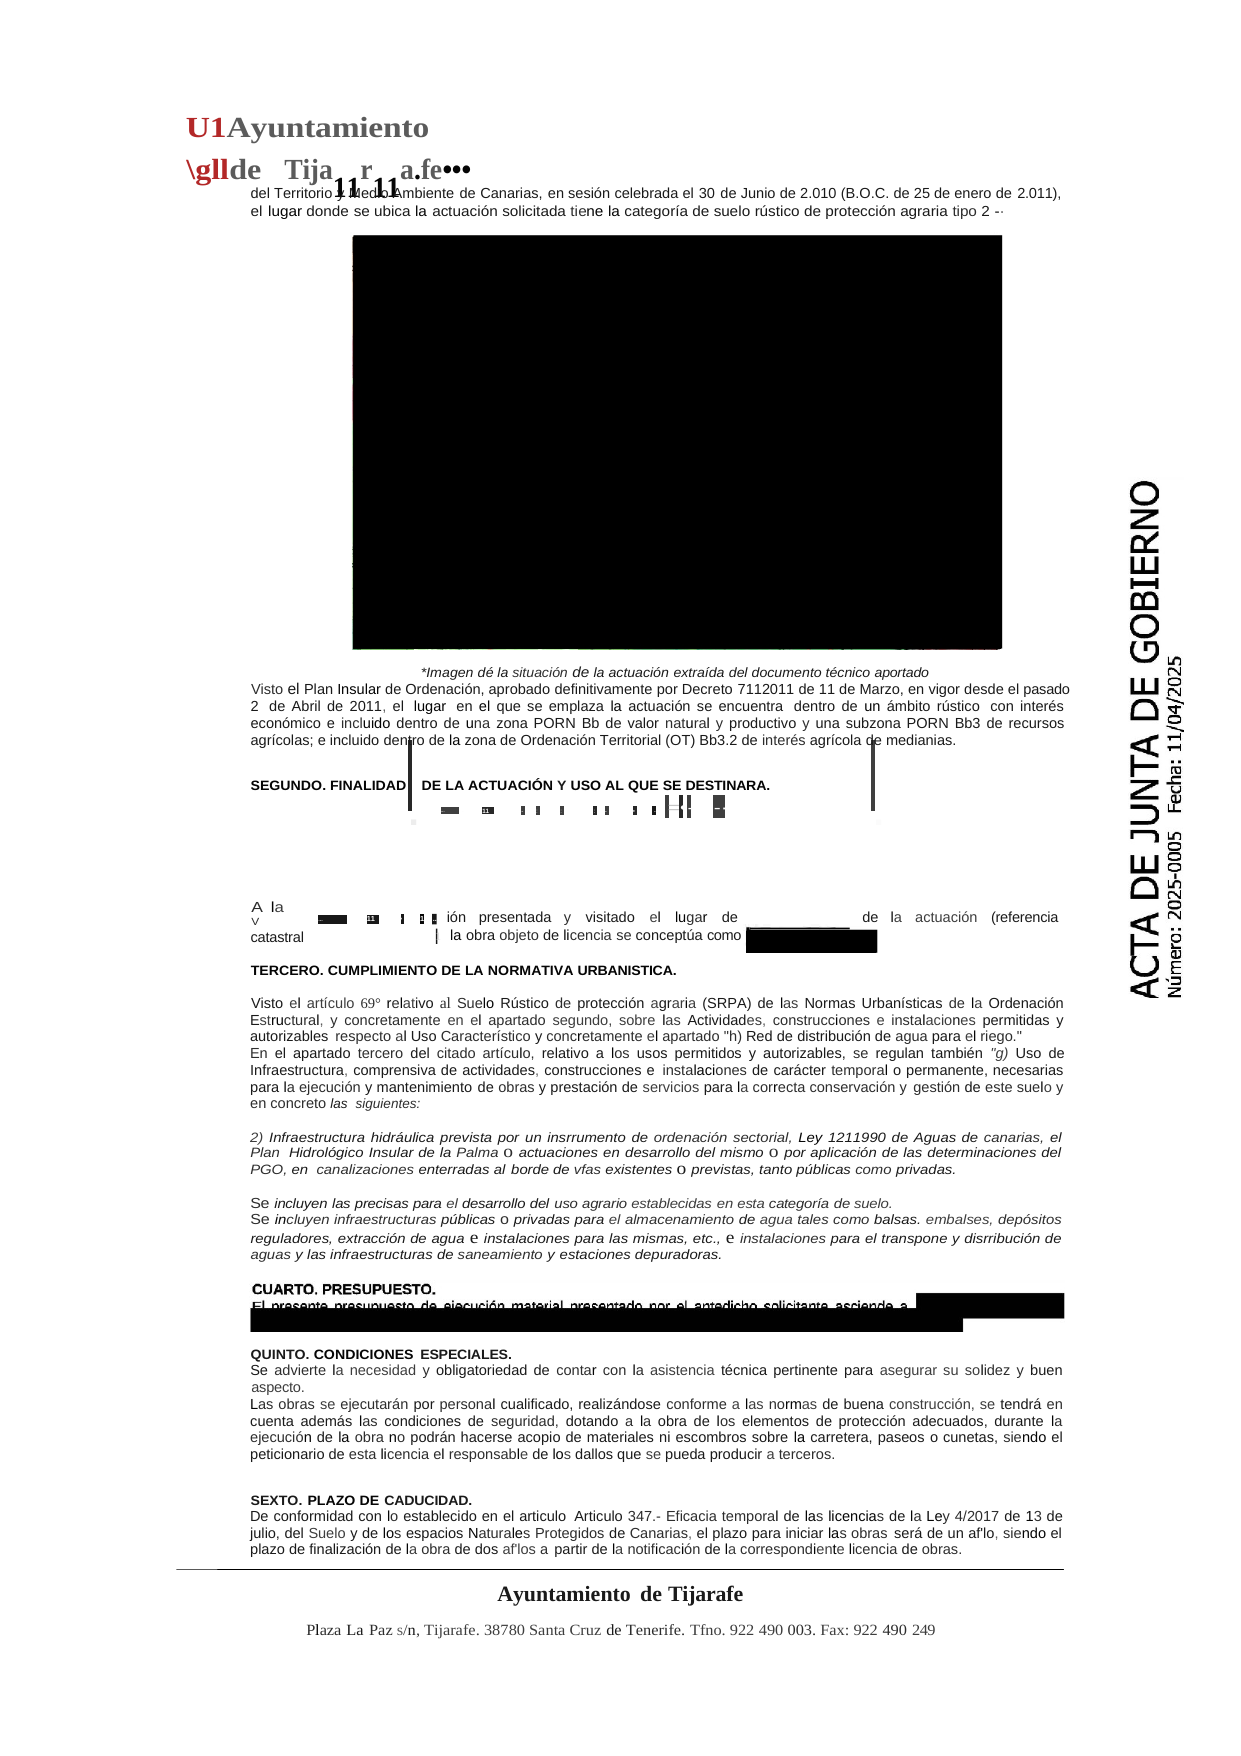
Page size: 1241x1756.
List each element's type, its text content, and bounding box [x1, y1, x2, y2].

text -· - 11 - : : : - • - =•- -· [725, 801, 1128, 816]
text 1 la obra objeto de licencia se conceptúa como [310, 927, 741, 944]
text Se incluyen infraestructuras públicas o privadas para el almacenamiento de agua tales como balsas. embalses, depósitos reguladores, extracción de agua e instalaciones para las mismas, etc., e instalaciones para el transpone y disrribución de aguas y las infraestructuras de saneamiento y estaciones depuradoras. [250, 1212, 1063, 1262]
text ... 11 • 1 .. ión presentada y visitado el lugar de [310, 909, 738, 926]
text de la actuación (referencia [862, 909, 1128, 926]
text catastral [250, 929, 306, 946]
text 2) Infraestructura hidráulica prevista por un insrrumento de ordenación sectorial, Ley 1211990 de Aguas de canarias, el Plan Hidrológico Insular de la Palma o actuaciones en desarrollo del mismo o por aplicación de las determinaciones del PGO, en canalizaciones enterradas al borde de vfas existentes o previstas, tanto públicas como privadas. [250, 1132, 1063, 1178]
text Visto el artículo 69° relativo al Suelo Rústico de protección agraria (SRPA) de las Normas Urbanísticas de la Ordenación Estructural, y concretamente en el apartado segundo, sobre las Actividades, construcciones e instalaciones permitidas y autorizables respecto al Uso Característico y concretamente el apartado "h) Red de distribución de agua para el riego." [250, 994, 1064, 1044]
text -· - 11 - : : : - • - =•- -· [441, 801, 665, 816]
text En el apartado tercero del citado artículo, relativo a los usos permitidos y autorizables, se regulan también "g) Uso de Infraestructura, comprensiva de actividades, construcciones e instalaciones de carácter temporal o permanente, necesarias para la ejecución y mantenimiento de obras y prestación de servicios para la correcta conservación y gestión de este suelo y en concreto las siguientes: [250, 1045, 1064, 1112]
text SEGUNDO. FINALIDAD.DE LA ACTUACIÓN Y USO AL QUE SE DESTINARA. . [875, 749, 1128, 801]
text del Territorio y Medio Ambiente de Canarias, en sesión celebrada el 30 de Junio de 2.010 (B.O.C. de 25 de enero de 2.011), [340, 188, 1203, 201]
text QUINTO. CONDICIONES ESPECIALES. [250, 1347, 1203, 1362]
text SEGUNDO. FINALIDAD.DE LA ACTUACIÓN Y USO AL QUE SE DESTINARA. . [250, 749, 408, 801]
text SEXTO. PLAZO DE CADUCIDAD. [250, 1493, 1203, 1508]
text *Imagen dé la situación de la actuación extraída del documento técnico aportado [421, 666, 1128, 681]
text \gllde Tija11r11a.fe••• [186, 145, 1203, 188]
text Se incluyen las precisas para el desarrollo del uso agrario establecidas en esta categoría de suelo. [250, 1195, 1203, 1212]
text SEGUNDO. FINALIDAD.DE LA ACTUACIÓN Y USO AL QUE SE DESTINARA. . [412, 749, 871, 801]
text Se advierte la necesidad y obligatoriedad de contar con la asistencia técnica pertinente para asegurar su solidez y buen aspecto. [250, 1362, 1063, 1395]
text 2 de Abril de 2011, el lugar en el que se emplaza la actuación se encuentra dentro de un ámbito rústico con interés económico e incluido dentro de una zona PORN Bb de valor natural y productivo y una subzona PORN Bb3 de recursos agrícolas; e incluido dentro de la zona de Ordenación Territorial (OT) Bb3.2 de interés agrícola de medianias. [250, 698, 1065, 749]
text De conformidad con lo establecido en el articulo Articulo 347.- Eficacia temporal de las licencias de la Ley 4/2017 de 13 de julio, del Suelo y de los espacios Naturales Protegidos de Canarias, el plazo para iniciar las obras será de un af'lo, siendo el plazo de finalización de la obra de dos af'los a partir de la notificación de la correspondiente licencia de obras. [250, 1508, 1063, 1558]
text A la V [251, 899, 306, 928]
text el lugar donde se ubica la actuación solicitada tiene la categoría de suelo rústico de protección agraria tipo 2 -· [250, 203, 1203, 219]
text Visto el Plan Insular de Ordenación, aprobado definitivamente por Decreto 7112011 de 11 de Marzo, en vigor desde el pasado [251, 681, 1128, 698]
subtitle U1Ayuntamiento [186, 111, 1203, 144]
text TERCERO. CUMPLIMIENTO DE LA NORMATIVA URBANISTICA. [251, 963, 1128, 978]
text Las obras se ejecutarán por personal cualificado, realizándose conforme a las normas de buena construcción, se tendrá en cuenta además las condiciones de seguridad, dotando a la obra de los elementos de protección adecuados, durante la ejecución de la obra no podrán hacerse acopio de materiales ni escombros sobre la carretera, paseos o cunetas, siendo el peticionario de esta licencia el responsable de los dallos que se pueda producir a terceros. [250, 1395, 1063, 1463]
